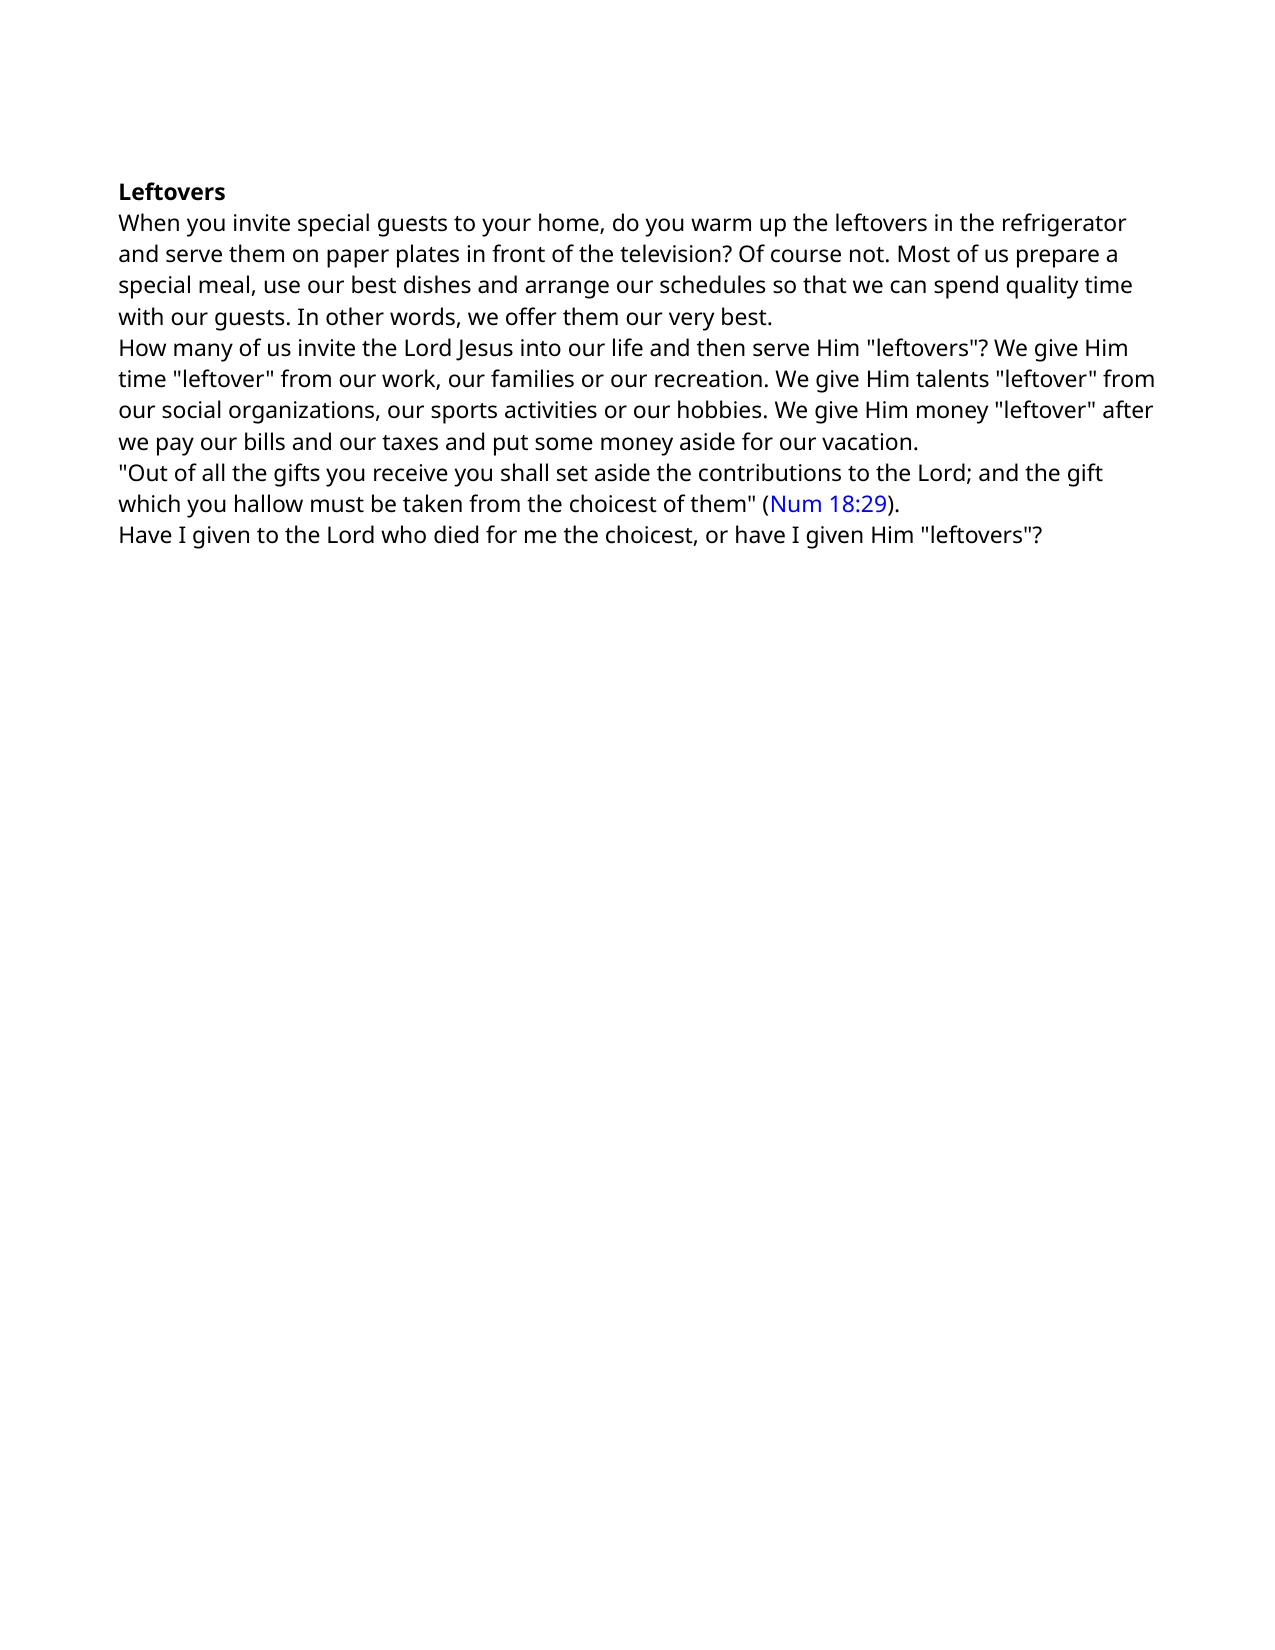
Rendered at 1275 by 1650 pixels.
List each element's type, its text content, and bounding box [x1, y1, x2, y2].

text "Out of all the gifts you receive you shall set aside the contributions to the Lord; and the gift which you hallow must be taken from the choicest of them" (Num 18:29). [118, 457, 1157, 519]
text Have I given to the Lord who died for me the choicest, or have I given Him "leftovers"? [118, 519, 1157, 551]
text How many of us invite the Lord Jesus into our life and then serve Him "leftovers"? We give Him time "leftover" from our work, our families or our recreation. We give Him talents "leftover" from our social organizations, our sports activities or our hobbies. We give Him money "leftover" after we pay our bills and our taxes and put some money aside for our vacation. [118, 332, 1157, 457]
text Leftovers [118, 176, 1157, 207]
text When you invite special guests to your home, do you warm up the leftovers in the refrigerator and serve them on paper plates in front of the television? Of course not. Most of us prepare a special meal, use our best dishes and arrange our schedules so that we can spend quality time with our guests. In other words, we offer them our very best. [118, 207, 1157, 332]
